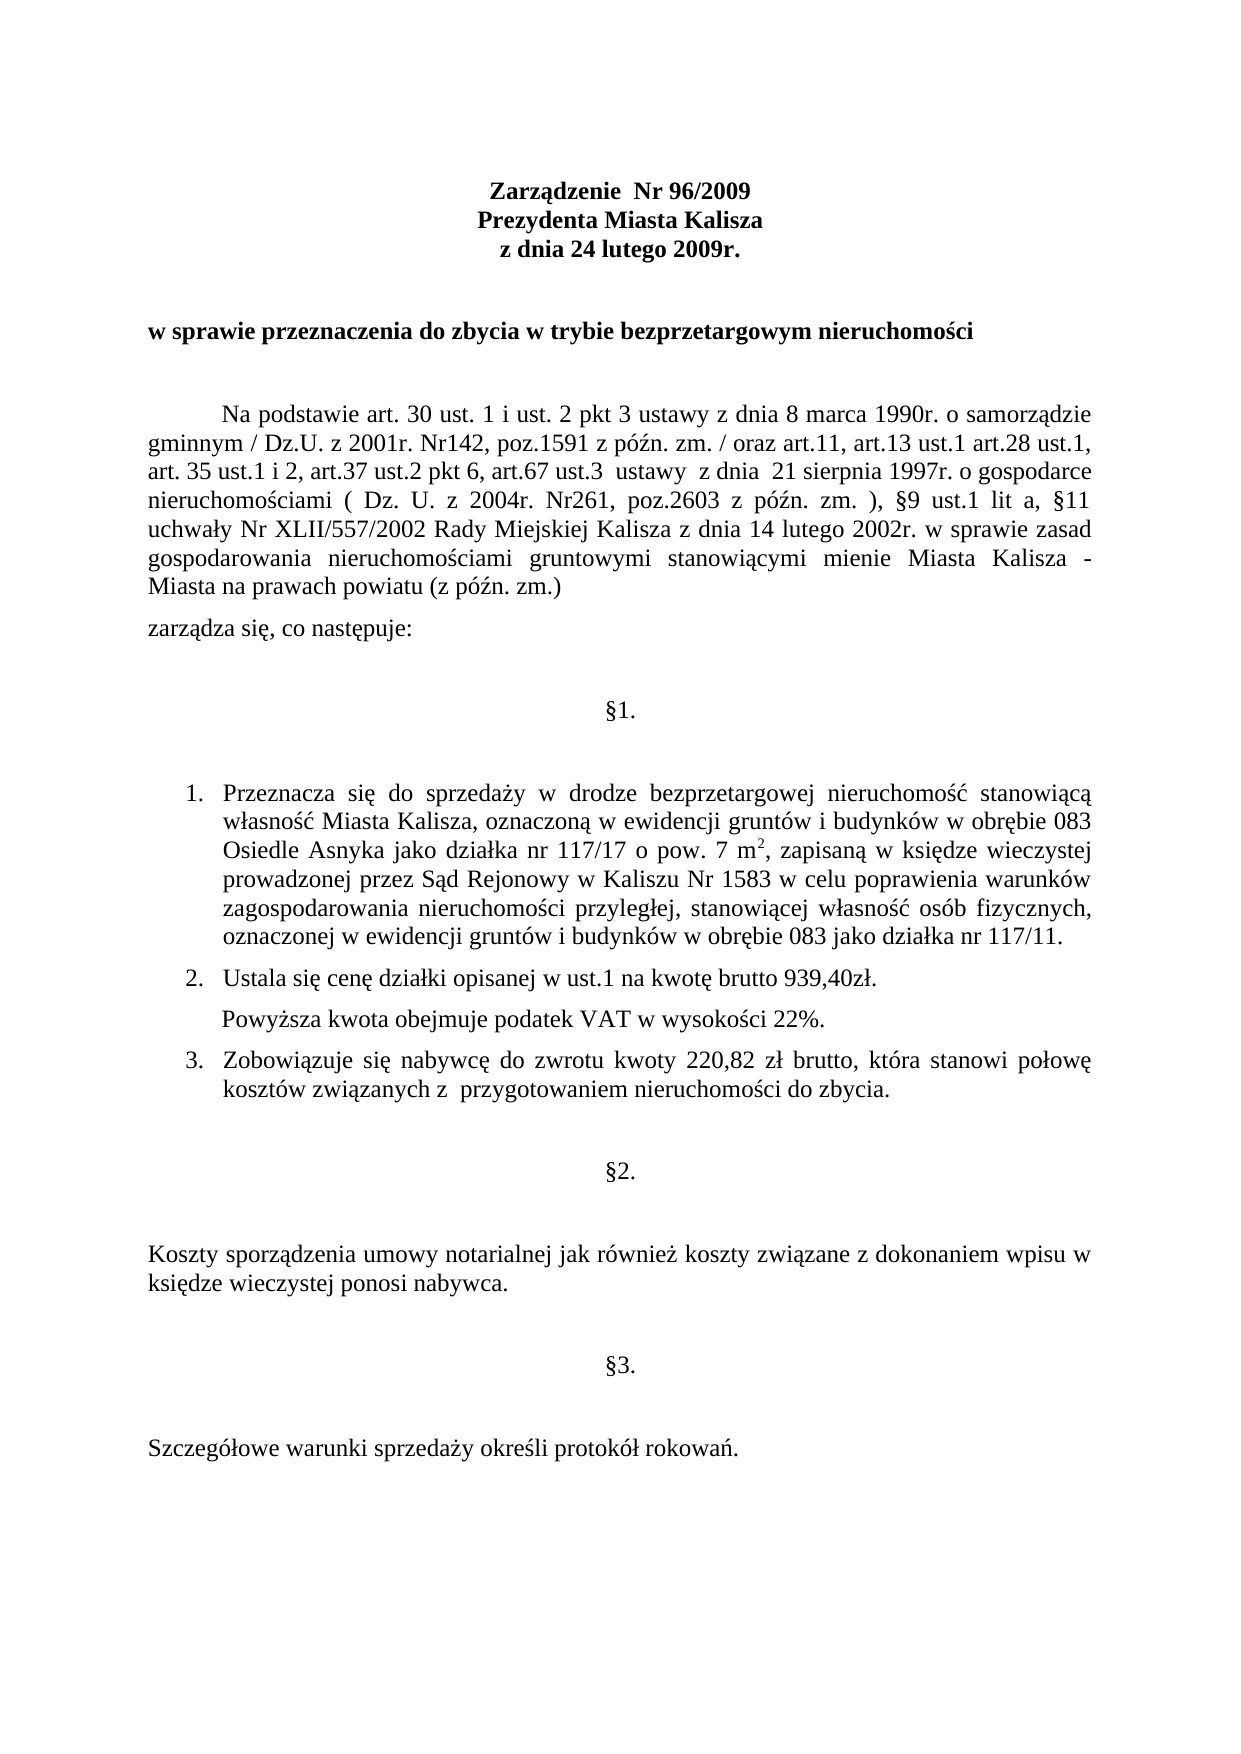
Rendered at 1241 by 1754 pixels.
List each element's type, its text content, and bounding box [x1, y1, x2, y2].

text zarządza się, co następuje: [148, 613, 1092, 641]
text Szczegółowe warunki sprzedaży określi protokół rokowań. [148, 1433, 1092, 1461]
text w sprawie przeznaczenia do zbycia w trybie bezprzetargowym nieruchomości [148, 316, 1092, 345]
text §3. [148, 1350, 1092, 1379]
list Przeznacza się do sprzedaży w drodze bezprzetargowej nieruchomość stanowiącą własność Miasta Kalisza, oznaczoną w ewidencji gruntów i budynków w obrębie 083 Osiedle Asnyka jako działka nr 117/17 o pow. 7 m2, zapisaną w księdze wieczystej prowadzonej przez Sąd Rejonowy w Kaliszu Nr 1583 w celu poprawienia warunków zagospodarowania nieruchomości przyległej, stanowiącej własność osób fizycznych, oznaczonej w ewidencji gruntów i budynków w obrębie 083 jako działka nr 117/11. [185, 778, 1092, 950]
text Powyższa kwota obejmuje podatek VAT w wysokości 22%. [221, 1004, 1092, 1033]
list Ustala się cenę działki opisanej w ust.1 na kwotę brutto 939,40zł. [185, 963, 1092, 991]
text Na podstawie art. 30 ust. 1 i ust. 2 pkt 3 ustawy z dnia 8 marca 1990r. o samorządzie gminnym / Dz.U. z 2001r. Nr142, poz.1591 z późn. zm. / oraz art.11, art.13 ust.1 art.28 ust.1, art. 35 ust.1 i 2, art.37 ust.2 pkt 6, art.67 ust.3 ustawy z dnia 21 sierpnia 1997r. o gospodarce nieruchomościami ( Dz. U. z 2004r. Nr261, poz.2603 z późn. zm. ), §9 ust.1 lit a, §11 uchwały Nr XLII/557/2002 Rady Miejskiej Kalisza z dnia 14 lutego 2002r. w sprawie zasad gospodarowania nieruchomościami gruntowymi stanowiącymi mienie Miasta Kalisza - Miasta na prawach powiatu (z późn. zm.) [148, 399, 1092, 600]
text §2. [148, 1156, 1092, 1185]
text §1. [148, 695, 1092, 724]
text Zarządzenie Nr 96/2009 Prezydenta Miasta Kalisza z dnia 24 lutego 2009r. [148, 176, 1092, 263]
list Zobowiązuje się nabywcę do zwrotu kwoty 220,82 zł brutto, która stanowi połowę kosztów związanych z przygotowaniem nieruchomości do zbycia. [185, 1045, 1092, 1103]
text Koszty sporządzenia umowy notarialnej jak również koszty związane z dokonaniem wpisu w księdze wieczystej ponosi nabywca. [148, 1239, 1092, 1296]
